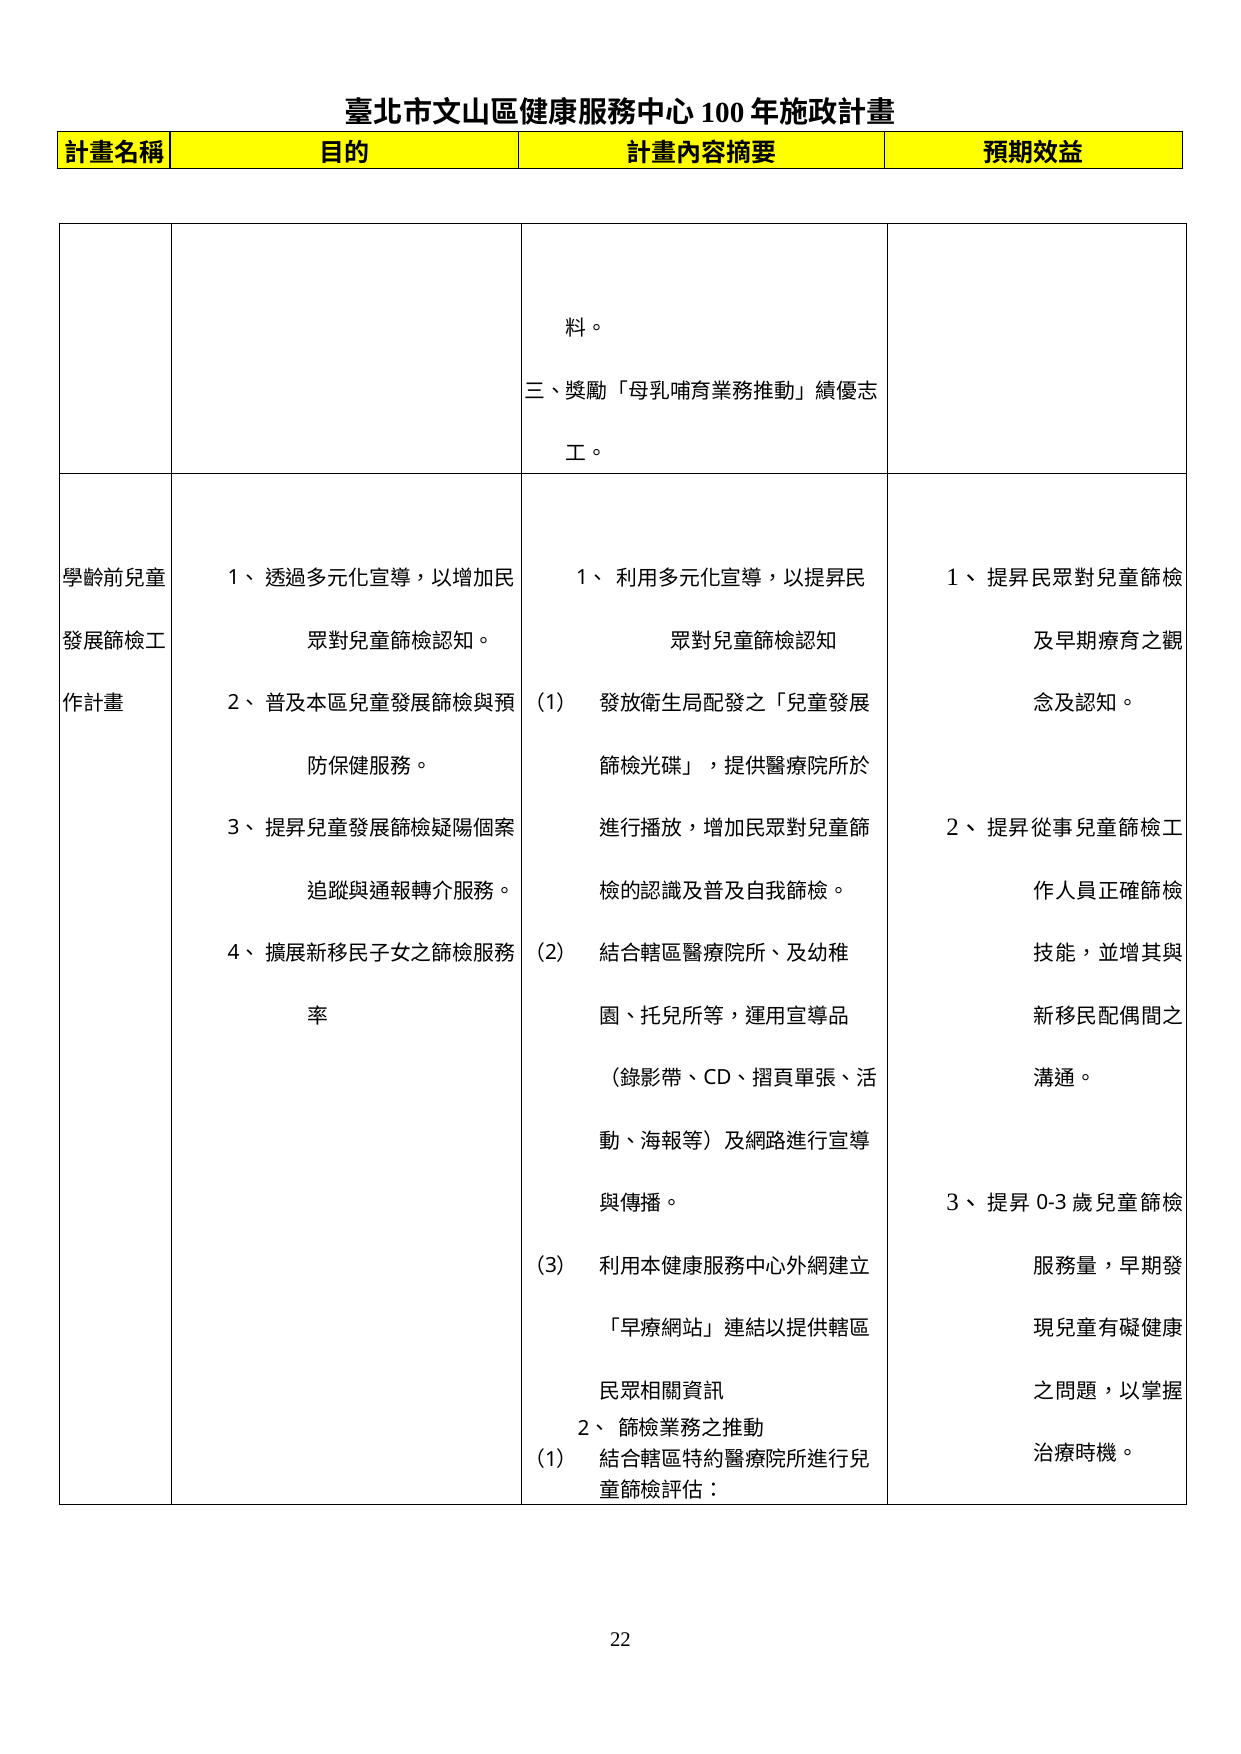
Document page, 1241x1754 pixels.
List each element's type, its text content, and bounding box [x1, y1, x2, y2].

table_cell [60, 224, 171, 472]
table_cell [172, 224, 521, 472]
table_cell 透過多元化宣導，以增加民眾對兒童篩檢認知。 普及本區兒童發展篩檢與預防保健服務。 提昇兒童發展篩檢疑陽個案追蹤與通報轉介服務。 擴展新移民子女之篩檢服務率 [172, 474, 521, 1504]
table_cell 增加本區懷孕及產後婦女哺餵母乳的意願。 建立社區支持環境及延長產後婦女母乳哺餵時間。 激勵本中心母乳哺育志工對工作之成就感，進而積極推動社區純母乳哺育工作。 四、鼓勵轄區內公、私立機關團體增設哺集乳室，提供社區中母乳哺育的支持環境。 [888, 224, 1186, 472]
table_cell 利用多元化宣導，以提昇民眾對兒童篩檢認知 發放衛生局配發之「兒童發展篩檢光碟」，提供醫療院所於進行播放，增加民眾對兒童篩檢的認識及普及自我篩檢。 結合轄區醫療院所、及幼稚園、托兒所等，運用宣導品（錄影帶、CD、摺頁單張、活動、海報等）及網路進行宣導與傳播。 利用本健康服務中心外網建立「早療網站」連結以提供轄區民眾相關資訊 篩檢業務之推動 結合轄區特約醫療院所進行兒童篩檢評估： 將兒童發展篩檢項目，納入醫院兒童保健門診及預防注射門診之常規作業流程內，並運用「臺北市兒童發展檢核表」進行兒童發展評估。 獎勵措施：搭配0-3歲醫療補助業務每篩檢1位由衛生局補助醫療院所200元。 3.特約醫療院所篩檢資料彙整報表製作(每月)繳交衛生局。 由家戶訪員及地段護理人員家庭訪視時進行評估。 本中心家訪所發現之疑似陽性個案進行通報及轉介。 疑陽性個案管理 (轄區特約醫療院所及親訪所得)以電訪追蹤其後續處置及提供諮詢。 [522, 474, 887, 1504]
table_cell 強化母乳哺育支持網絡 招募與培訓母乳哺育推廣志工指導員，參與母乳哺育相關政策推動。 透過母乳哺育推廣志工進行母乳哺育政策宣導： 利用社區活動宣導母乳哺育政策(座談會、研習會、園遊會、健康篩檢等等)。 分發母乳哺育教育資料。 協助營造職場母乳哺育支持環境，鼓勵產後婦女持續哺育母乳。 定期召開母乳志工指導員會議，交流母乳哺育政策推動經驗。 提供社區中母乳哺育的支持環境： 設置母乳哺育諮詢專線，提供母乳哺育諮詢服務。 每年輔導1次公私立機關設置哺集乳室。 辦理母乳哺育支持團體聚會活動 二、進行社區母乳哺育追蹤：運用母乳哺育追蹤員(具護理背景並參與母乳哺育教育訓練之熱心人士)，針對本轄區產後2個月、6個月及1年婦女進行母乳哺育追蹤及提供諮詢服務，並紀錄追蹤母乳諮詢相關資料。 三、獎勵「母乳哺育業務推動」績優志工。 [522, 224, 887, 472]
table_cell 提昇民眾對兒童篩檢及早期療育之觀念及認知。 提昇從事兒童篩檢工作人員正確篩檢技能，並增其與新移民配偶間之溝通。 提昇0-3歲兒童篩檢服務量，早期發現兒童有礙健康之問題，以掌握治療時機。 提昇篩檢通報轉介率，使疑陽性個案能早期發現早期接受評估鑑定與治療。 建立及分析篩檢資料庫，作為未來擬定施政參考。 [888, 474, 1186, 1504]
table_cell 學齡前兒童發展篩檢工作計畫 [60, 474, 171, 1504]
